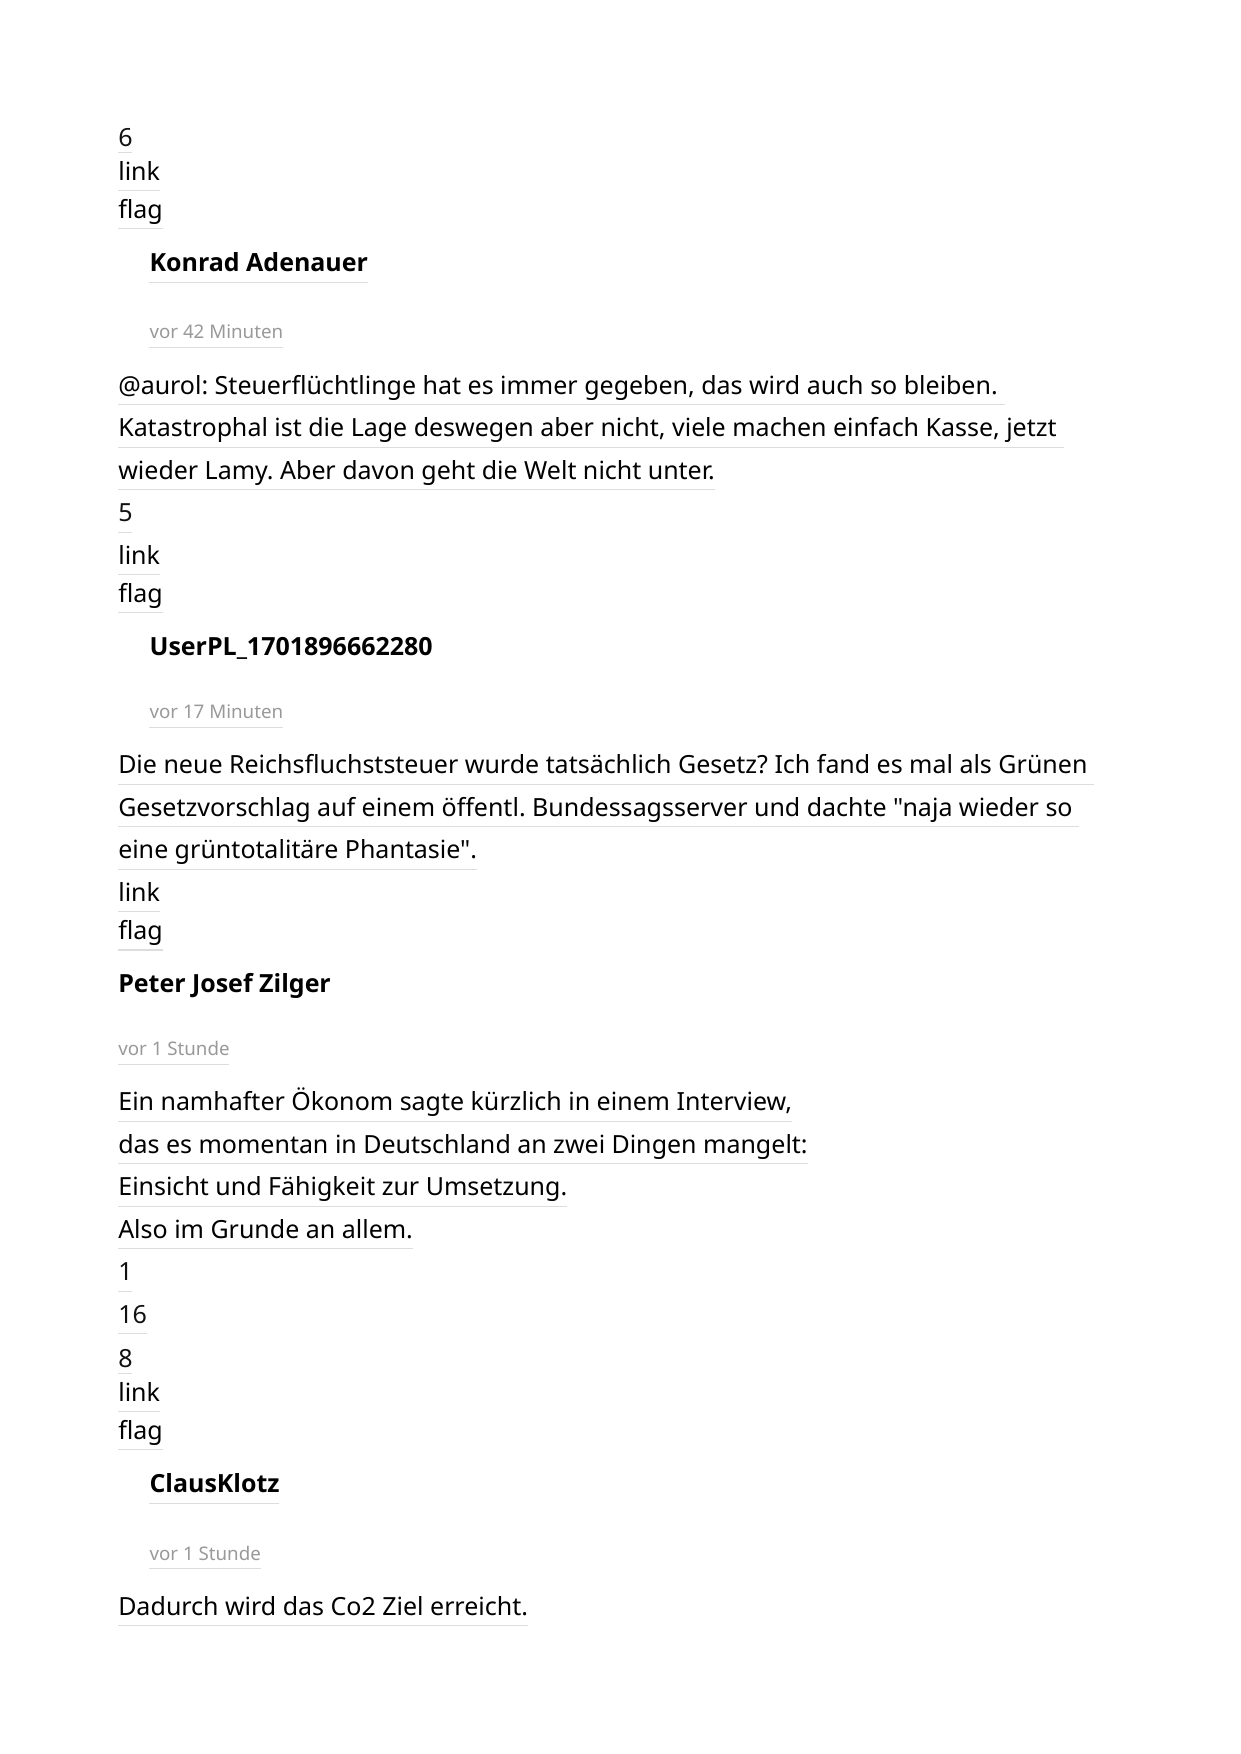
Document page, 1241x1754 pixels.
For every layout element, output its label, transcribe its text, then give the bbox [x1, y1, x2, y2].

text vor 1 Stunde [149, 1540, 1117, 1569]
text 5 [118, 495, 1122, 533]
text Peter Josef Zilger [118, 966, 1122, 1000]
text flag [118, 191, 1122, 229]
text link [118, 1374, 1122, 1412]
text UserPL_1701896662280 [149, 629, 1122, 663]
text Konrad Adenauer [149, 245, 1122, 283]
text link [118, 153, 1122, 191]
text link [118, 537, 1122, 575]
text flag [118, 575, 1122, 613]
text Ein namhafter Ökonom sagte kürzlich in einem Interview, das es momentan in Deutschland an zwei Dingen mangelt: Einsicht und Fähigkeit zur Umsetzung. Also im Grunde an allem. [118, 1084, 1122, 1249]
text vor 42 Minuten [149, 319, 1117, 348]
text Die neue Reichsfluchststeuer wurde tatsächlich Gesetz? Ich fand es mal als Grünen Gesetzvorschlag auf einem öffentl. Bundessagsserver und dachte "naja wieder so eine grüntotalitäre Phantasie". [118, 747, 1122, 870]
text vor 17 Minuten [149, 698, 1117, 728]
text flag [118, 1412, 1122, 1450]
text Dadurch wird das Co2 Ziel erreicht. [118, 1588, 1122, 1626]
text 1 [118, 1254, 1122, 1292]
text ClausKlotz [149, 1466, 1122, 1504]
text 6 [118, 118, 1122, 153]
text link [118, 874, 1122, 912]
text @aurol: Steuerflüchtlinge hat es immer gegeben, das wird auch so bleiben. Katastrophal ist die Lage deswegen aber nicht, viele machen einfach Kasse, jetzt wieder Lamy. Aber davon geht die Welt nicht unter. [118, 367, 1122, 490]
text 8 [118, 1339, 1122, 1374]
text vor 1 Stunde [118, 1036, 1117, 1065]
text flag [118, 912, 1122, 951]
text 16 [118, 1297, 1122, 1334]
